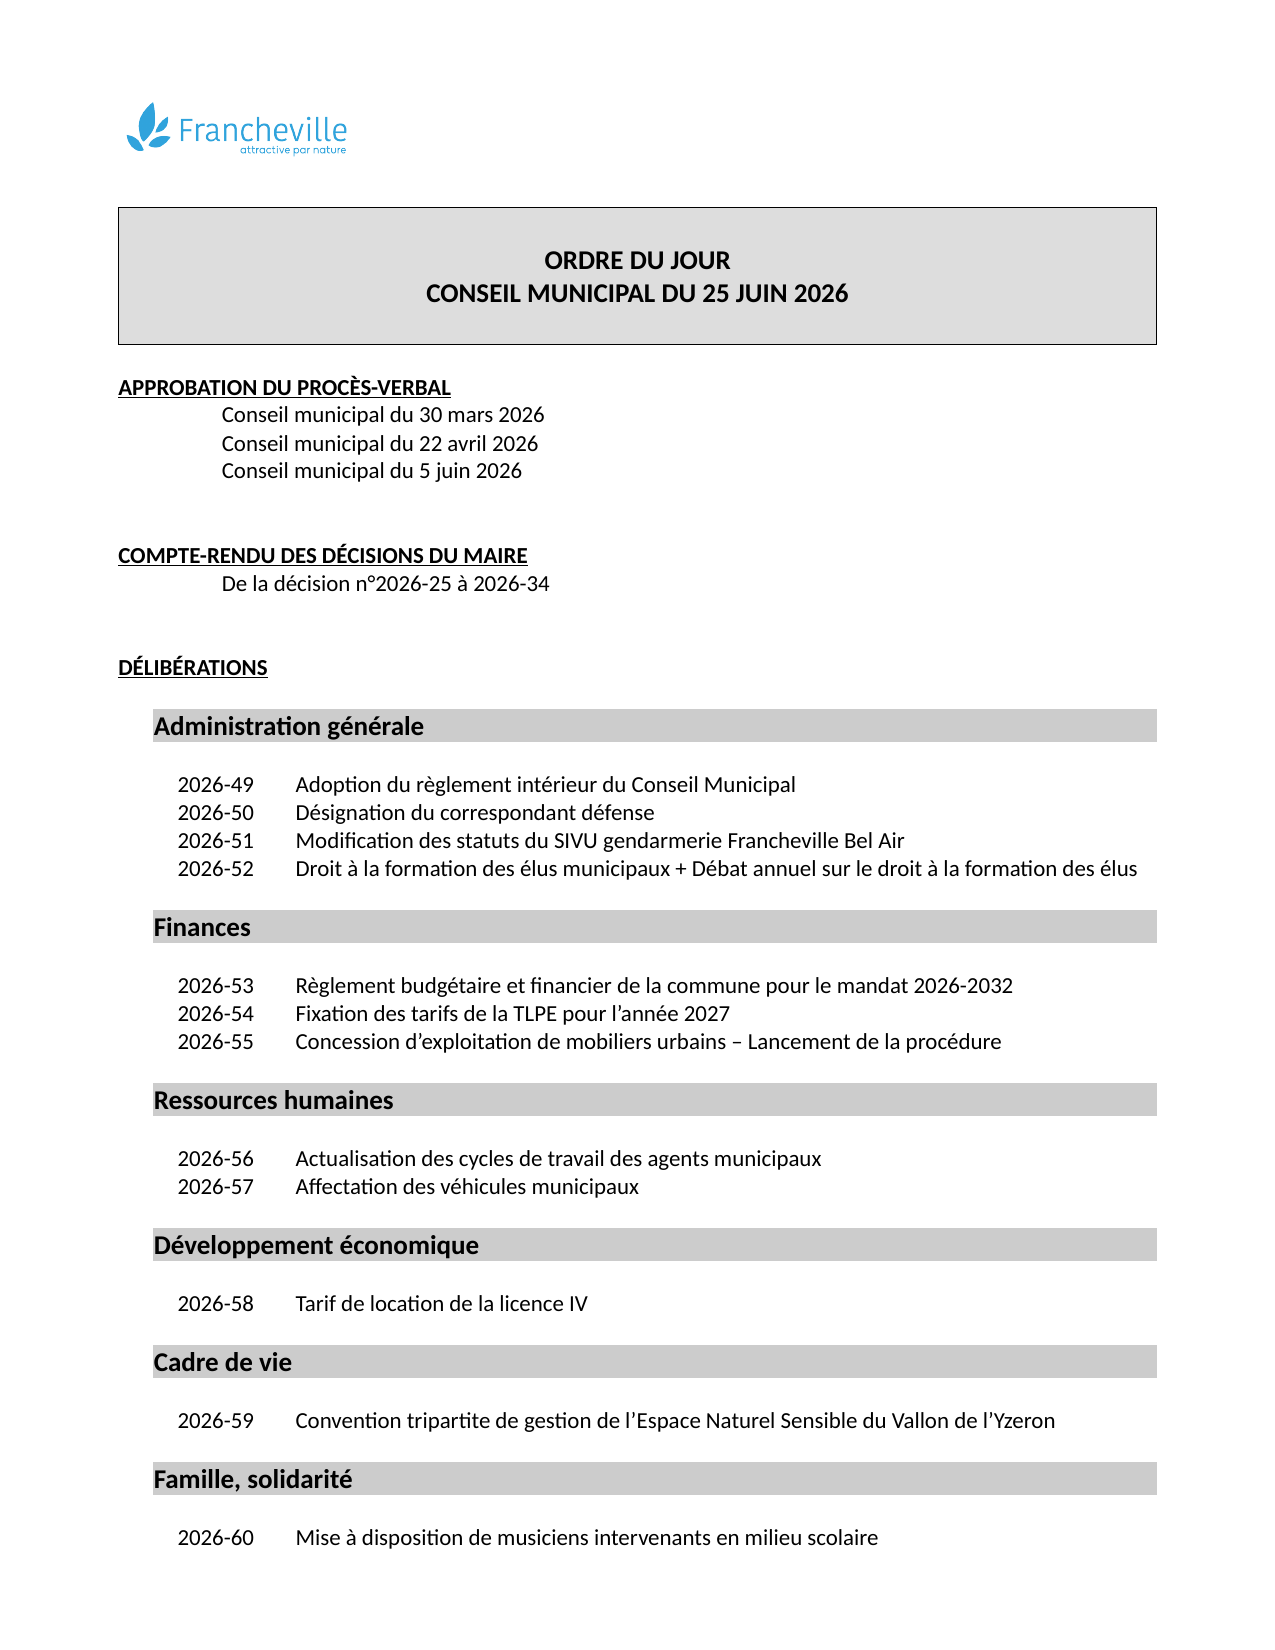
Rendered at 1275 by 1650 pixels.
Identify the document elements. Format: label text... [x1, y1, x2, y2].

text 2026-59 Convention tripartite de gestion de l’Espace Naturel Sensible du Vallon de l’Yzeron [177, 1406, 1157, 1434]
text De la décision n°2026-25 à 2026-34 [222, 569, 1157, 597]
text 2026-55 Concession d’exploitation de mobiliers urbains – Lancement de la procédure [177, 1027, 1157, 1055]
text Conseil municipal du 22 avril 2026 [222, 429, 1157, 457]
text COMPTE-RENDU DES DÉCISIONS DU MAIRE [118, 541, 1157, 569]
text 2026-58 Tarif de location de la licence IV [177, 1289, 1157, 1317]
text Finances [153, 910, 1157, 943]
text DÉLIBÉRATIONS [118, 653, 1157, 681]
text 2026-51 Modification des statuts du SIVU gendarmerie Francheville Bel Air [177, 826, 1157, 854]
text Développement économique [153, 1228, 1157, 1261]
text ORDRE DU JOUR [119, 240, 1156, 273]
text 2026-52 Droit à la formation des élus municipaux + Débat annuel sur le droit à la formation des élus [177, 854, 1157, 882]
text Conseil municipal du 5 juin 2026 [222, 457, 1157, 485]
text 2026-57 Affectation des véhicules municipaux [177, 1172, 1157, 1200]
text Ressources humaines [153, 1083, 1157, 1116]
text Administration générale [153, 709, 1157, 742]
text 2026-60 Mise à disposition de musiciens intervenants en milieu scolaire [177, 1523, 1157, 1551]
text 2026-50 Désignation du correspondant défense [177, 798, 1157, 826]
text APPROBATION DU PROCÈS-VERBAL [118, 373, 1157, 401]
text 2026-53 Règlement budgétaire et financier de la commune pour le mandat 2026-2032 [177, 971, 1157, 999]
text Cadre de vie [153, 1345, 1157, 1378]
text Famille, solidarité [153, 1462, 1157, 1495]
text 2026-54 Fixation des tarifs de la TLPE pour l’année 2027 [177, 999, 1157, 1027]
text Conseil municipal du 30 mars 2026 [222, 401, 1157, 429]
text 2026-49 Adoption du règlement intérieur du Conseil Municipal [177, 770, 1157, 798]
text 2026-56 Actualisation des cycles de travail des agents municipaux [177, 1144, 1157, 1172]
text CONSEIL MUNICIPAL DU 25 JUIN 2026 [119, 273, 1156, 306]
